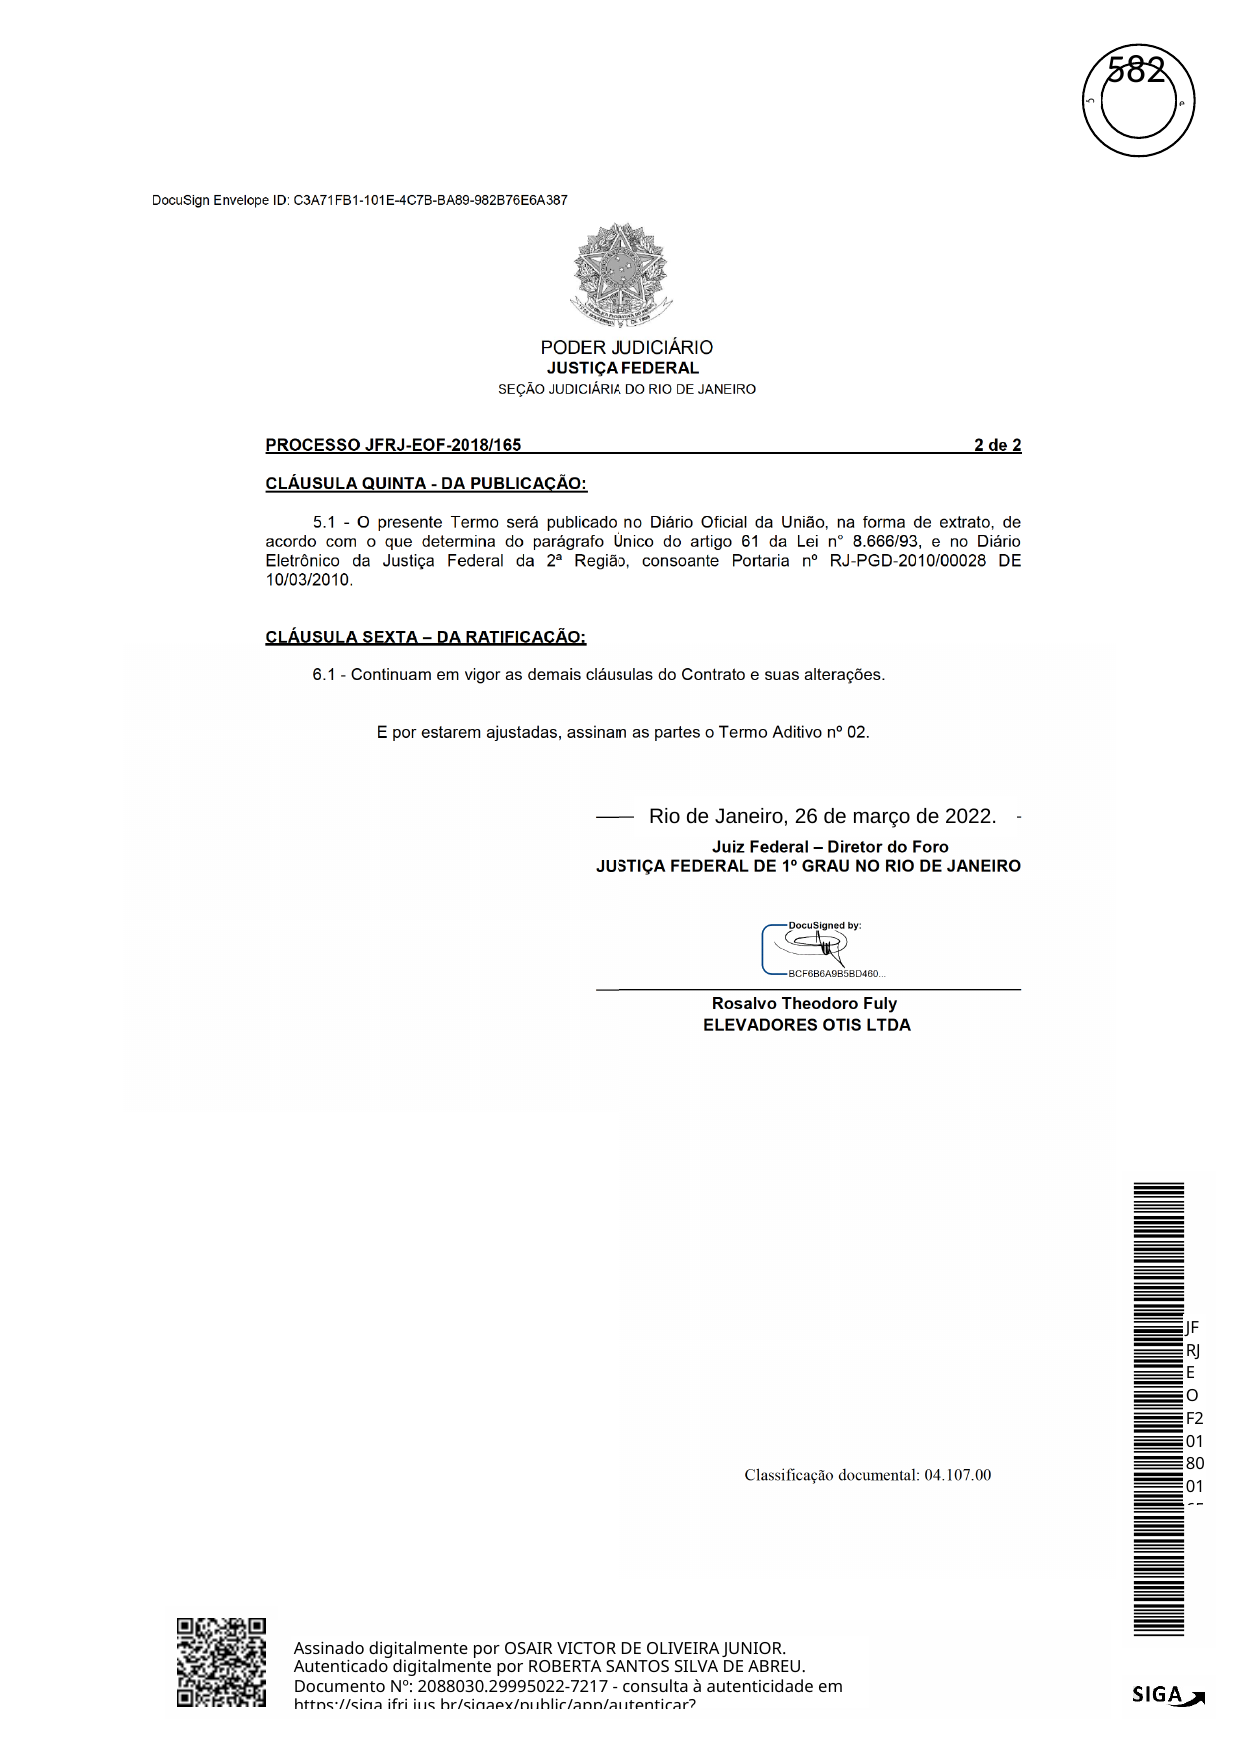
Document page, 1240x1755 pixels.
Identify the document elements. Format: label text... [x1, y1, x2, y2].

text ç [1085, 98, 1099, 106]
text JFRJEOF201800165V03 [1186, 1316, 1206, 1504]
text Rio de Janeiro, 26 de março de 2022. [649, 804, 1002, 828]
text e [1179, 97, 1193, 105]
